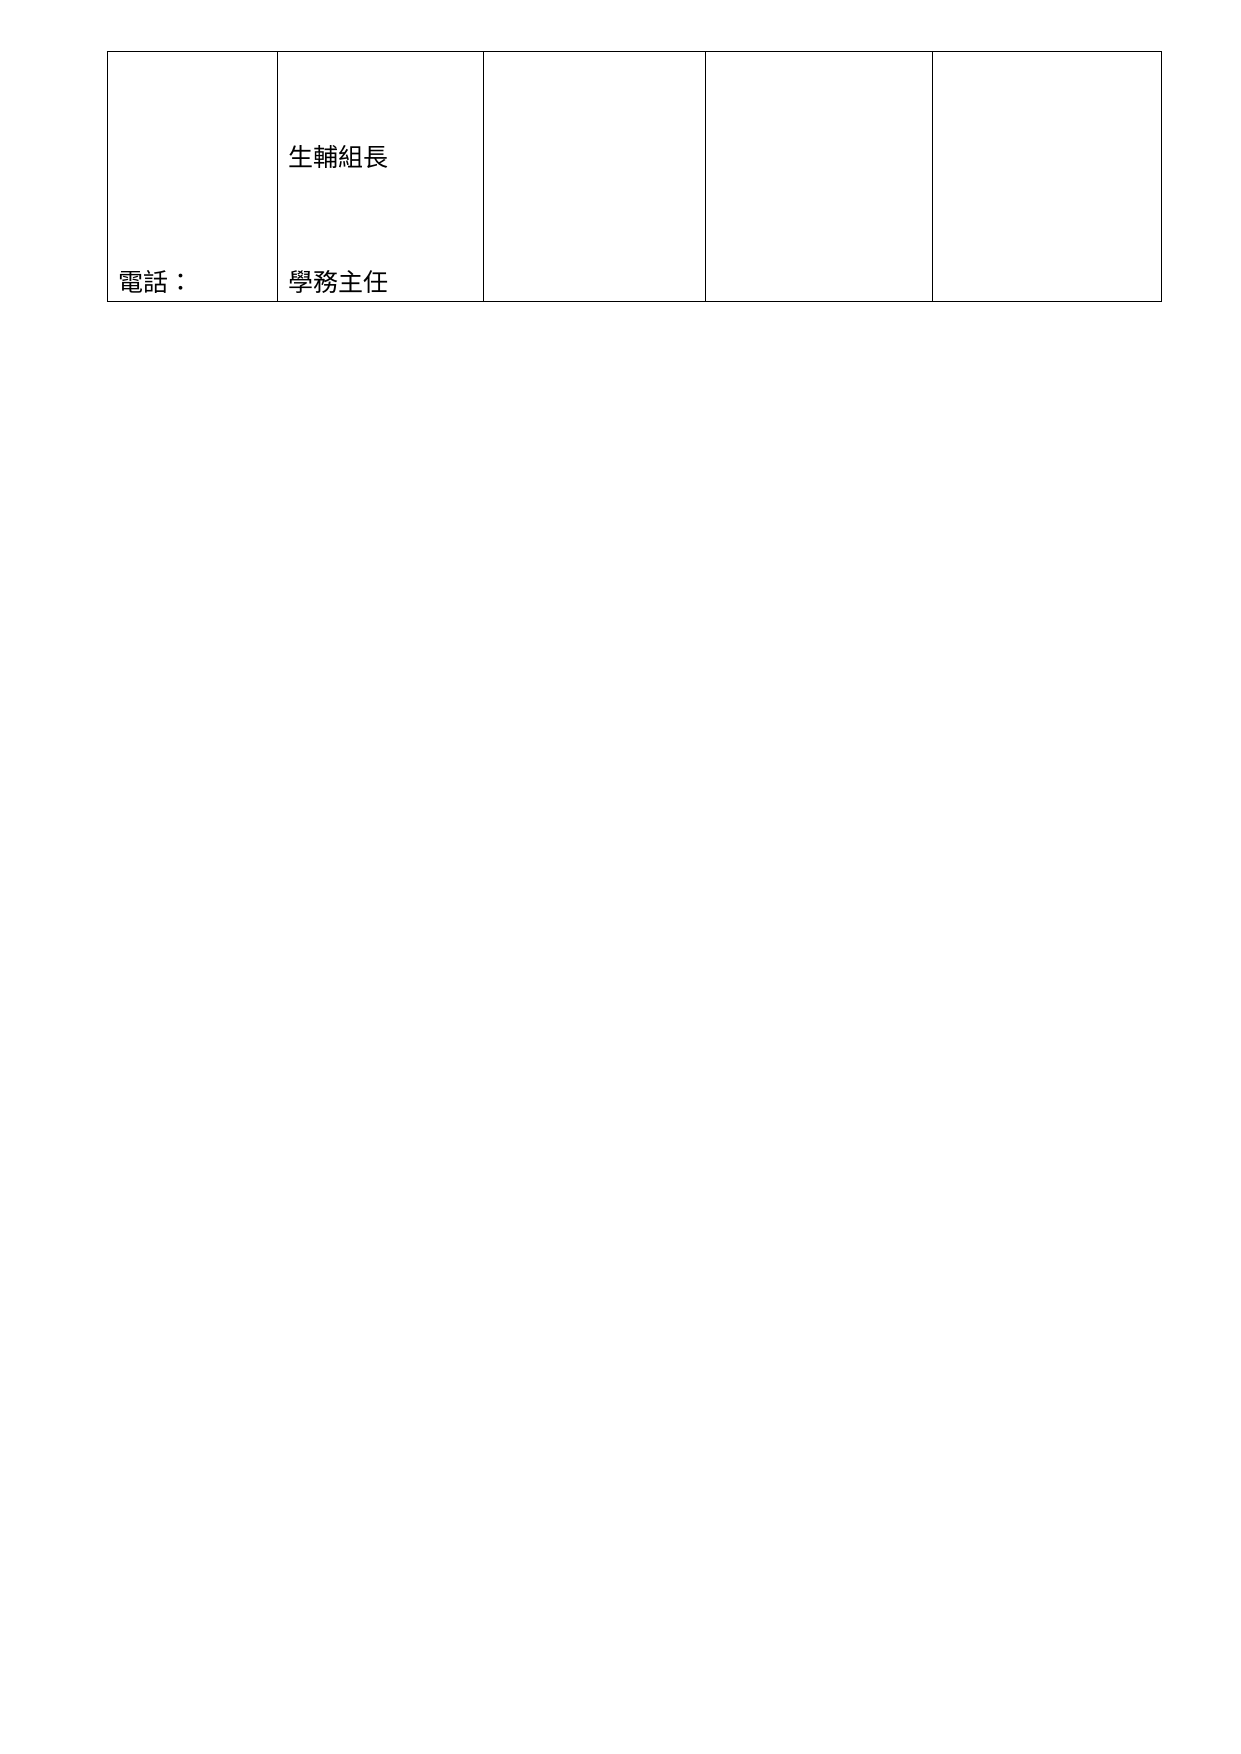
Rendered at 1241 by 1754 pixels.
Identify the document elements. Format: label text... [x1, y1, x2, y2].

table_cell [933, 52, 1161, 301]
table_cell 生輔組長 學務主任 [278, 52, 483, 301]
table_cell [706, 52, 932, 301]
table_cell [484, 52, 705, 301]
table_cell 電話： [108, 52, 277, 301]
